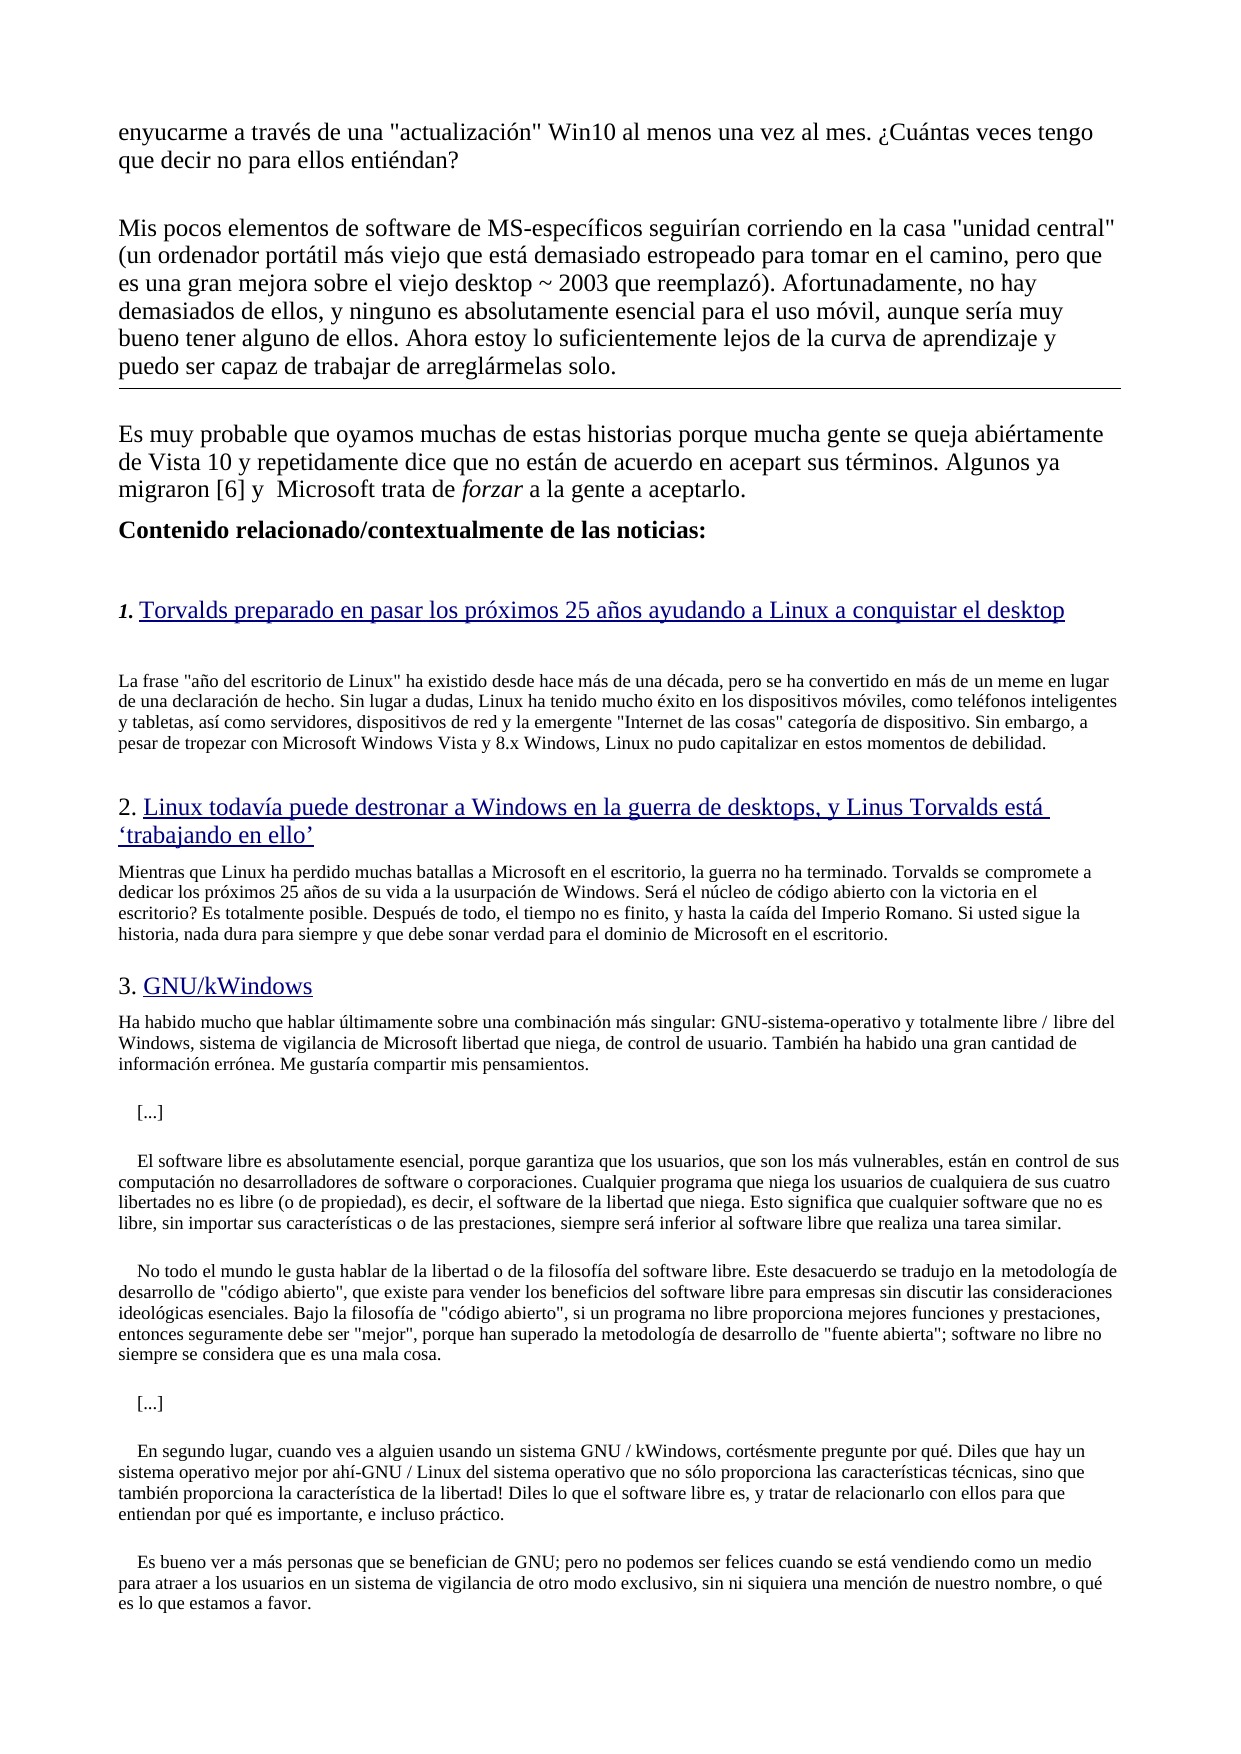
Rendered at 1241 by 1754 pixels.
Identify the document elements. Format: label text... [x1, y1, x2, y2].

text 2. Linux todavía puede destronar a Windows en la guerra de desktops, y Linus Torvalds está ‘trabajando en ello’ [118, 793, 1122, 849]
text Ha habido mucho que hablar últimamente sobre una combinación más singular: GNU-sistema-operativo y totalmente libre / libre del Windows, sistema de vigilancia de Microsoft libertad que niega, de control de usuario. También ha habido una gran cantidad de información errónea. Me gustaría compartir mis pensamientos. [118, 1012, 1122, 1074]
text Es muy probable que oyamos muchas de estas historias porque mucha gente se queja abiértamente de Vista 10 y repetidamente dice que no están de acuerdo en acepart sus términos. Algunos ya migraron [6] y Microsoft trata de forzar a la gente a aceptarlo. [118, 420, 1122, 503]
text En segundo lugar, cuando ves a alguien usando un sistema GNU / kWindows, cortésmente pregunte por qué. Diles que hay un sistema operativo mejor por ahí-GNU / Linux del sistema operativo que no sólo proporciona las características técnicas, sino que también proporciona la característica de la libertad! Diles lo que el software libre es, y tratar de relacionarlo con ellos para que entiendan por qué es importante, e incluso práctico. [118, 1441, 1122, 1524]
text [...] [118, 1393, 1122, 1413]
text 3. GNU/kWindows [118, 972, 1122, 1000]
text [...] [118, 1102, 1122, 1123]
text El software libre es absolutamente esencial, porque garantiza que los usuarios, que son los más vulnerables, están en control de sus computación no desarrolladores de software o corporaciones. Cualquier programa que niega los usuarios de cualquiera de sus cuatro libertades no es libre (o de propiedad), es decir, el software de la libertad que niega. Esto significa que cualquier software que no es libre, sin importar sus características o de las prestaciones, siempre será inferior al software libre que realiza una tarea similar. [118, 1151, 1122, 1233]
text Mis pocos elementos de software de MS-específicos seguirían corriendo en la casa "unidad central" (un ordenador portátil más viejo que está demasiado estropeado para tomar en el camino, pero que es una gran mejora sobre el viejo desktop ~ 2003 que reemplazó). Afortunadamente, no hay demasiados de ellos, y ninguno es absolutamente esencial para el uso móvil, aunque sería muy bueno tener alguno de ellos. Ahora estoy lo suficientemente lejos de la curva de aprendizaje y puedo ser capaz de trabajar de arreglármelas solo. [118, 214, 1122, 380]
text enyucarme a través de una "actualización" Win10 al menos una vez al mes. ¿Cuántas veces tengo que decir no para ellos entiéndan? [118, 118, 1122, 173]
text La frase "año del escritorio de Linux" ha existido desde hace más de una década, pero se ha convertido en más de un meme en lugar de una declaración de hecho. Sin lugar a dudas, Linux ha tenido mucho éxito en los dispositivos móviles, como teléfonos inteligentes y tabletas, así como servidores, dispositivos de red y la emergente "Internet de las cosas" categoría de dispositivo. Sin embargo, a pesar de tropezar con Microsoft Windows Vista y 8.x Windows, Linux no pudo capitalizar en estos momentos de debilidad. [118, 670, 1122, 753]
text Es bueno ver a más personas que se benefician de GNU; pero no podemos ser felices cuando se está vendiendo como un medio para atraer a los usuarios en un sistema de vigilancia de otro modo exclusivo, sin ni siquiera una mención de nuestro nombre, o qué es lo que estamos a favor. [118, 1552, 1122, 1614]
subtitle 1. Torvalds preparado en pasar los próximos 25 años ayudando a Linux a conquistar el desktop [118, 596, 1122, 624]
text Contenido relacionado/contextualmente de las noticias: [118, 516, 1122, 543]
text No todo el mundo le gusta hablar de la libertad o de la filosofía del software libre. Este desacuerdo se tradujo en la metodología de desarrollo de "código abierto", que existe para vender los beneficios del software libre para empresas sin discutir las consideraciones ideológicas esenciales. Bajo la filosofía de "código abierto", si un programa no libre proporciona mejores funciones y prestaciones, entonces seguramente debe ser "mejor", porque han superado la metodología de desarrollo de "fuente abierta"; software no libre no siempre se considera que es una mala cosa. [118, 1261, 1122, 1365]
text Mientras que Linux ha perdido muchas batallas a Microsoft en el escritorio, la guerra no ha terminado. Torvalds se compromete a dedicar los próximos 25 años de su vida a la usurpación de Windows. Será el núcleo de código abierto con la victoria en el escritorio? Es totalmente posible. Después de todo, el tiempo no es finito, y hasta la caída del Imperio Romano. Si usted sigue la historia, nada dura para siempre y que debe sonar verdad para el dominio de Microsoft en el escritorio. [118, 861, 1122, 944]
